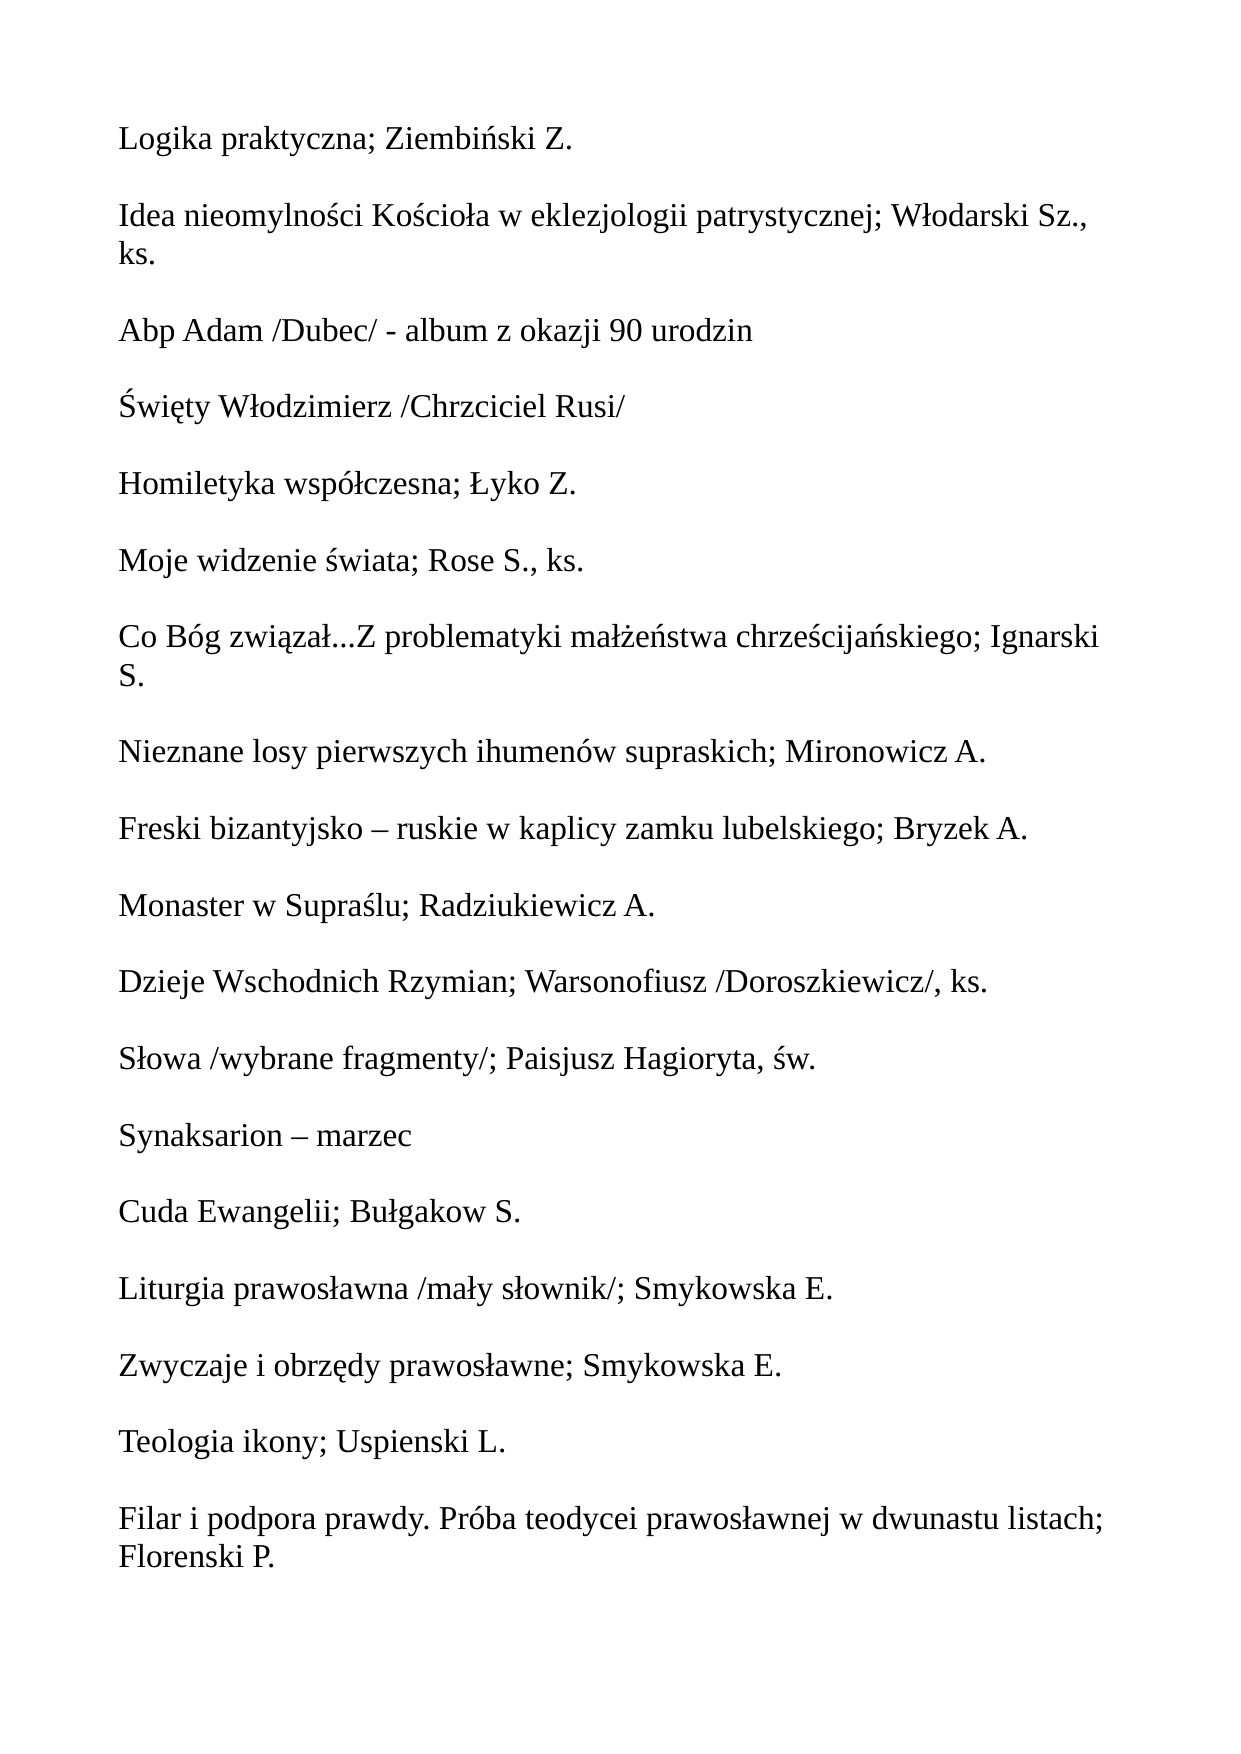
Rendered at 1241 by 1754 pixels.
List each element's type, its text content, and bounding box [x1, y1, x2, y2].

text Logika praktyczna; Ziembiński Z. [118, 118, 1122, 156]
text Moje widzenie świata; Rose S., ks. [118, 540, 1122, 578]
text Homiletyka współczesna; Łyko Z. [118, 463, 1122, 501]
text Cuda Ewangelii; Bułgakow S. [118, 1191, 1122, 1230]
text Święty Włodzimierz /Chrzciciel Rusi/ [118, 386, 1122, 425]
text Filar i podpora prawdy. Próba teodycei prawosławnej w dwunastu listach; Florenski P. [118, 1498, 1122, 1575]
text Teologia ikony; Uspienski L. [118, 1421, 1122, 1460]
text Dzieje Wschodnich Rzymian; Warsonofiusz /Doroszkiewicz/, ks. [118, 961, 1122, 1000]
text Monaster w Supraślu; Radziukiewicz A. [118, 885, 1122, 923]
text Idea nieomylności Kościoła w eklezjologii patrystycznej; Włodarski Sz., ks. [118, 195, 1122, 271]
text Liturgia prawosławna /mały słownik/; Smykowska E. [118, 1268, 1122, 1306]
text Synaksarion – marzec [118, 1115, 1122, 1153]
text Nieznane losy pierwszych ihumenów supraskich; Mironowicz A. [118, 731, 1122, 770]
text Słowa /wybrane fragmenty/; Paisjusz Hagioryta, św. [118, 1038, 1122, 1076]
text Abp Adam /Dubec/ - album z okazji 90 urodzin [118, 310, 1122, 348]
text Freski bizantyjsko – ruskie w kaplicy zamku lubelskiego; Bryzek A. [118, 808, 1122, 846]
text Zwyczaje i obrzędy prawosławne; Smykowska E. [118, 1345, 1122, 1383]
text Co Bóg związał...Z problematyki małżeństwa chrześcijańskiego; Ignarski S. [118, 616, 1122, 693]
